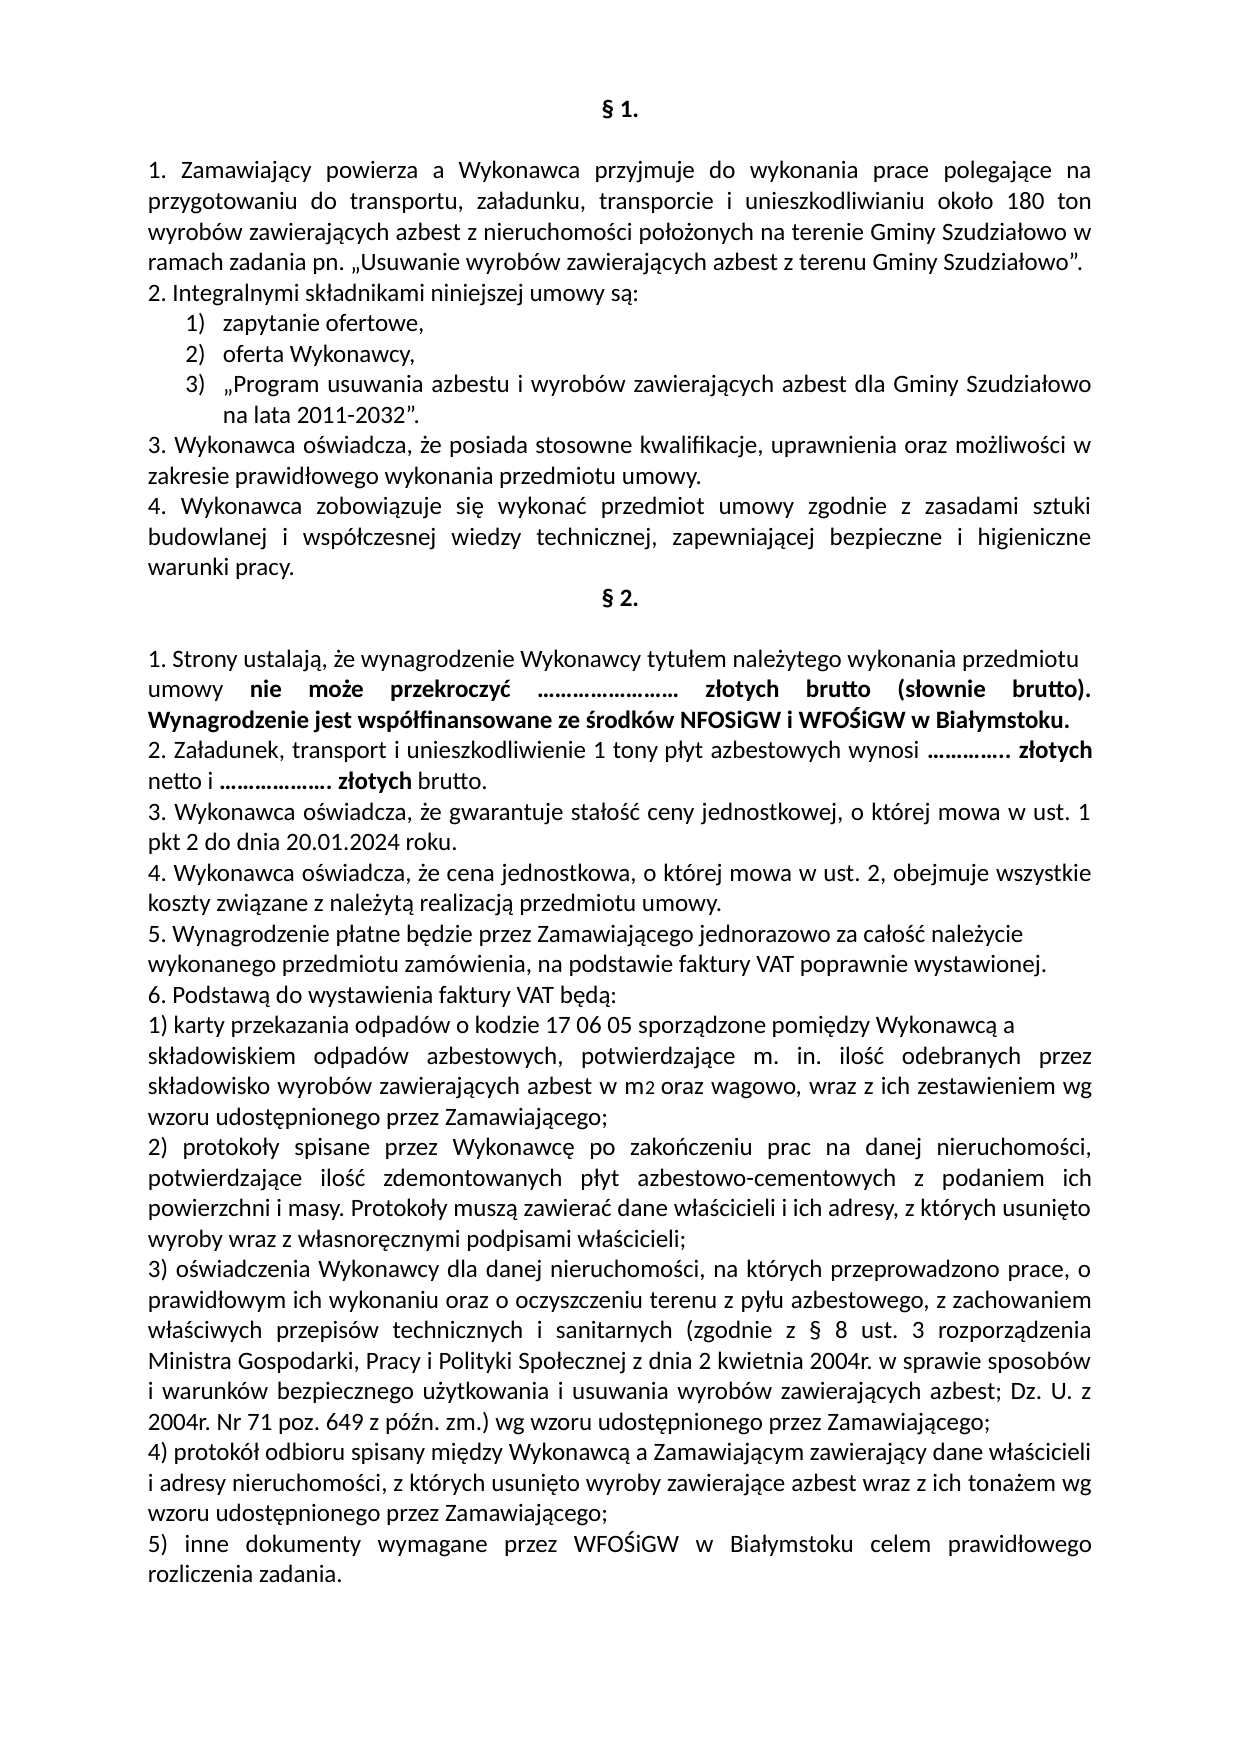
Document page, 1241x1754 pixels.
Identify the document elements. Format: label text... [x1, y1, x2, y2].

text 1) karty przekazania odpadów o kodzie 17 06 05 sporządzone pomiędzy Wykonawcą a [148, 1009, 1093, 1040]
text 2) protokoły spisane przez Wykonawcę po zakończeniu prac na danej nieruchomości, potwierdzające ilość zdemontowanych płyt azbestowo-cementowych z podaniem ich powierzchni i masy. Protokoły muszą zawierać dane właścicieli i ich adresy, z których usunięto wyroby wraz z własnoręcznymi podpisami właścicieli; [148, 1131, 1093, 1253]
text 2. Integralnymi składnikami niniejszej umowy są: [148, 277, 1093, 307]
text 6. Podstawą do wystawienia faktury VAT będą: [148, 979, 1093, 1009]
text 5) inne dokumenty wymagane przez WFOŚiGW w Białymstoku celem prawidłowego rozliczenia zadania. [148, 1528, 1093, 1589]
text 4. Wykonawca oświadcza, że cena jednostkowa, o której mowa w ust. 2, obejmuje wszystkie koszty związane z należytą realizacją przedmiotu umowy. [148, 857, 1093, 918]
text 4) protokół odbioru spisany między Wykonawcą a Zamawiającym zawierający dane właścicieli i adresy nieruchomości, z których usunięto wyroby zawierające azbest wraz z ich tonażem wg wzoru udostępnionego przez Zamawiającego; [148, 1437, 1093, 1528]
text 4. Wykonawca zobowiązuje się wykonać przedmiot umowy zgodnie z zasadami sztuki budowlanej i współczesnej wiedzy technicznej, zapewniającej bezpieczne i higieniczne warunki pracy. [148, 490, 1093, 582]
list oferta Wykonawcy, [185, 338, 1093, 368]
text 1. Strony ustalają, że wynagrodzenie Wykonawcy tytułem należytego wykonania przedmiotu [148, 643, 1093, 673]
text 3. Wykonawca oświadcza, że posiada stosowne kwalifikacje, uprawnienia oraz możliwości w zakresie prawidłowego wykonania przedmiotu umowy. [148, 429, 1093, 490]
text umowy nie może przekroczyć …………………… złotych brutto (słownie brutto). Wynagrodzenie jest współfinansowane ze środków NFOSiGW i WFOŚiGW w Białymstoku. [148, 673, 1093, 734]
text 5. Wynagrodzenie płatne będzie przez Zamawiającego jednorazowo za całość należycie [148, 918, 1093, 948]
text 3) oświadczenia Wykonawcy dla danej nieruchomości, na których przeprowadzono prace, o prawidłowym ich wykonaniu oraz o oczyszczeniu terenu z pyłu azbestowego, z zachowaniem właściwych przepisów technicznych i sanitarnych (zgodnie z § 8 ust. 3 rozporządzenia Ministra Gospodarki, Pracy i Polityki Społecznej z dnia 2 kwietnia 2004r. w sprawie sposobów i warunków bezpiecznego użytkowania i usuwania wyrobów zawierających azbest; Dz. U. z 2004r. Nr 71 poz. 649 z późn. zm.) wg wzoru udostępnionego przez Zamawiającego; [148, 1253, 1093, 1437]
list „Program usuwania azbestu i wyrobów zawierających azbest dla Gminy Szudziałowo na lata 2011-2032”. [185, 368, 1093, 429]
text § 1. [148, 94, 1093, 124]
text § 2. [148, 582, 1093, 612]
text wykonanego przedmiotu zamówienia, na podstawie faktury VAT poprawnie wystawionej. [148, 948, 1093, 979]
text 3. Wykonawca oświadcza, że gwarantuje stałość ceny jednostkowej, o której mowa w ust. 1 pkt 2 do dnia 20.01.2024 roku. [148, 796, 1093, 857]
list zapytanie ofertowe, [185, 307, 1093, 338]
text 2. Załadunek, transport i unieszkodliwienie 1 tony płyt azbestowych wynosi ………….. złotych netto i ………………. złotych brutto. [148, 734, 1093, 796]
text 1. Zamawiający powierza a Wykonawca przyjmuje do wykonania prace polegające na przygotowaniu do transportu, załadunku, transporcie i unieszkodliwianiu około 180 ton wyrobów zawierających azbest z nieruchomości położonych na terenie Gminy Szudziałowo w ramach zadania pn. „Usuwanie wyrobów zawierających azbest z terenu Gminy Szudziałowo”. [148, 155, 1093, 277]
text składowiskiem odpadów azbestowych, potwierdzające m. in. ilość odebranych przez składowisko wyrobów zawierających azbest w m2 oraz wagowo, wraz z ich zestawieniem wg wzoru udostępnionego przez Zamawiającego; [148, 1040, 1093, 1131]
